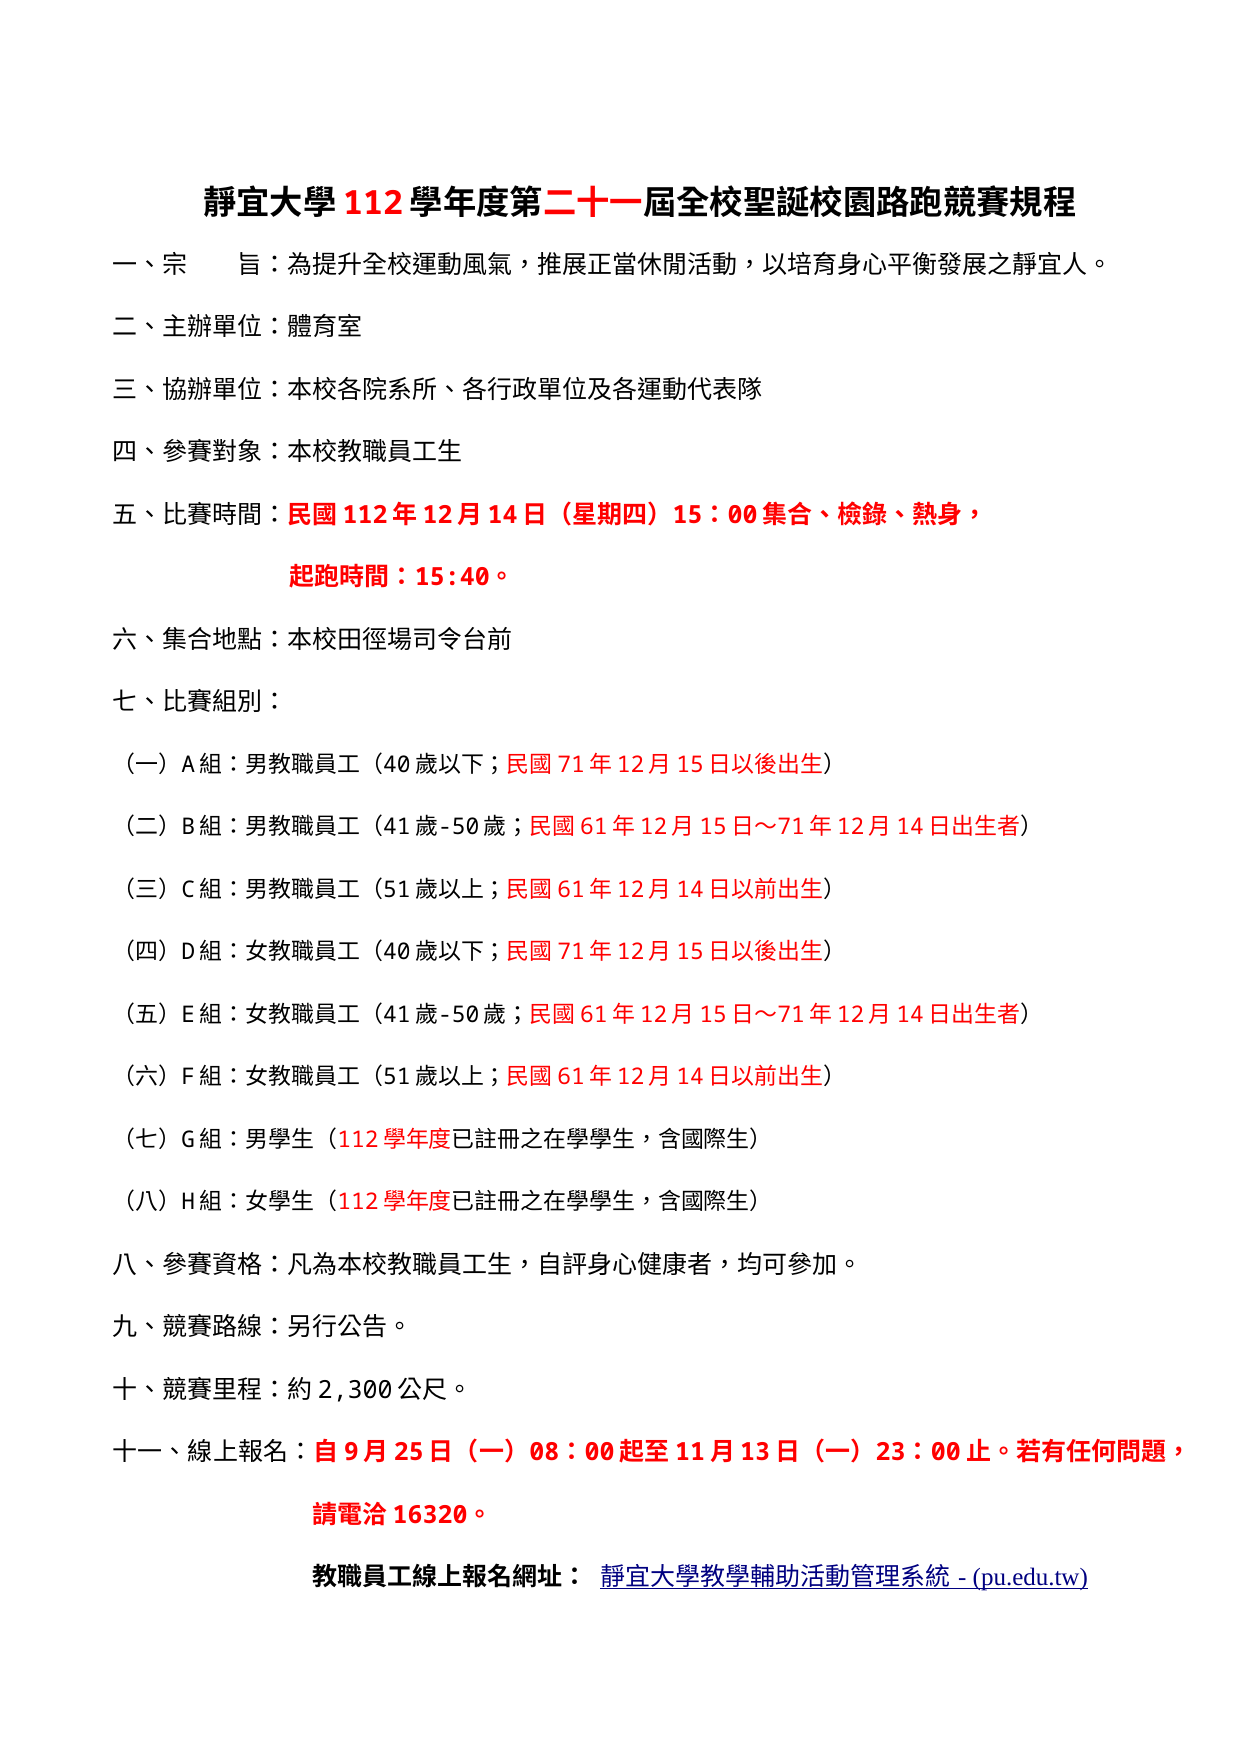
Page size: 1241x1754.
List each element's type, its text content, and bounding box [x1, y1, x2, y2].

text （三）C組：男教職員工（51歲以上；民國61年12月14日以前出生） [112, 846, 1167, 908]
text 三、協辦單位：本校各院系所、各行政單位及各運動代表隊 [112, 346, 1167, 408]
text 九、競賽路線：另行公告。 [112, 1283, 1167, 1346]
text （四）D組：女教職員工（40歲以下；民國71年12月15日以後出生） [112, 908, 1167, 971]
text （八）H組：女學生（112學年度已註冊之在學學生，含國際生） [112, 1158, 1167, 1221]
text 靜宜大學112學年度第二十一屆全校聖誕校園路跑競賽規程 [112, 158, 1167, 221]
text （六）F組：女教職員工（51歲以上；民國61年12月14日以前出生） [112, 1033, 1167, 1096]
text 四、參賽對象：本校教職員工生 [112, 408, 1167, 471]
text 八、參賽資格：凡為本校教職員工生，自評身心健康者，均可參加。 [112, 1221, 1167, 1283]
text （五）E組：女教職員工（41歲-50歲；民國61年12月15日～71年12月14日出生者） [112, 971, 1167, 1033]
text 十、競賽里程：約2,300公尺。 [112, 1346, 1167, 1408]
text 起跑時間：15:40。 [289, 533, 1167, 596]
text 五、比賽時間：民國112年12月14日（星期四）15：00集合、檢錄、熱身， [112, 471, 1167, 533]
text 十一、線上報名：自9月25日（一）08：00起至11月13日（一）23：00止。若有任何問題，請電洽16320。 [112, 1408, 1167, 1533]
text （一）A組：男教職員工（40歲以下；民國71年12月15日以後出生） [112, 721, 1167, 783]
text （二）B組：男教職員工（41歲-50歲；民國61年12月15日～71年12月14日出生者） [112, 783, 1167, 846]
text 七、比賽組別： [112, 658, 1167, 721]
text 一、宗 旨：為提升全校運動風氣，推展正當休閒活動，以培育身心平衡發展之靜宜人。 [112, 221, 1167, 283]
text 二、主辦單位：體育室 [112, 283, 1167, 346]
text 六、集合地點：本校田徑場司令台前 [112, 596, 1167, 658]
text （七）G組：男學生（112學年度已註冊之在學學生，含國際生） [112, 1096, 1167, 1158]
text 教職員工線上報名網址： 靜宜大學教學輔助活動管理系統 - (pu.edu.tw) [312, 1533, 1167, 1596]
